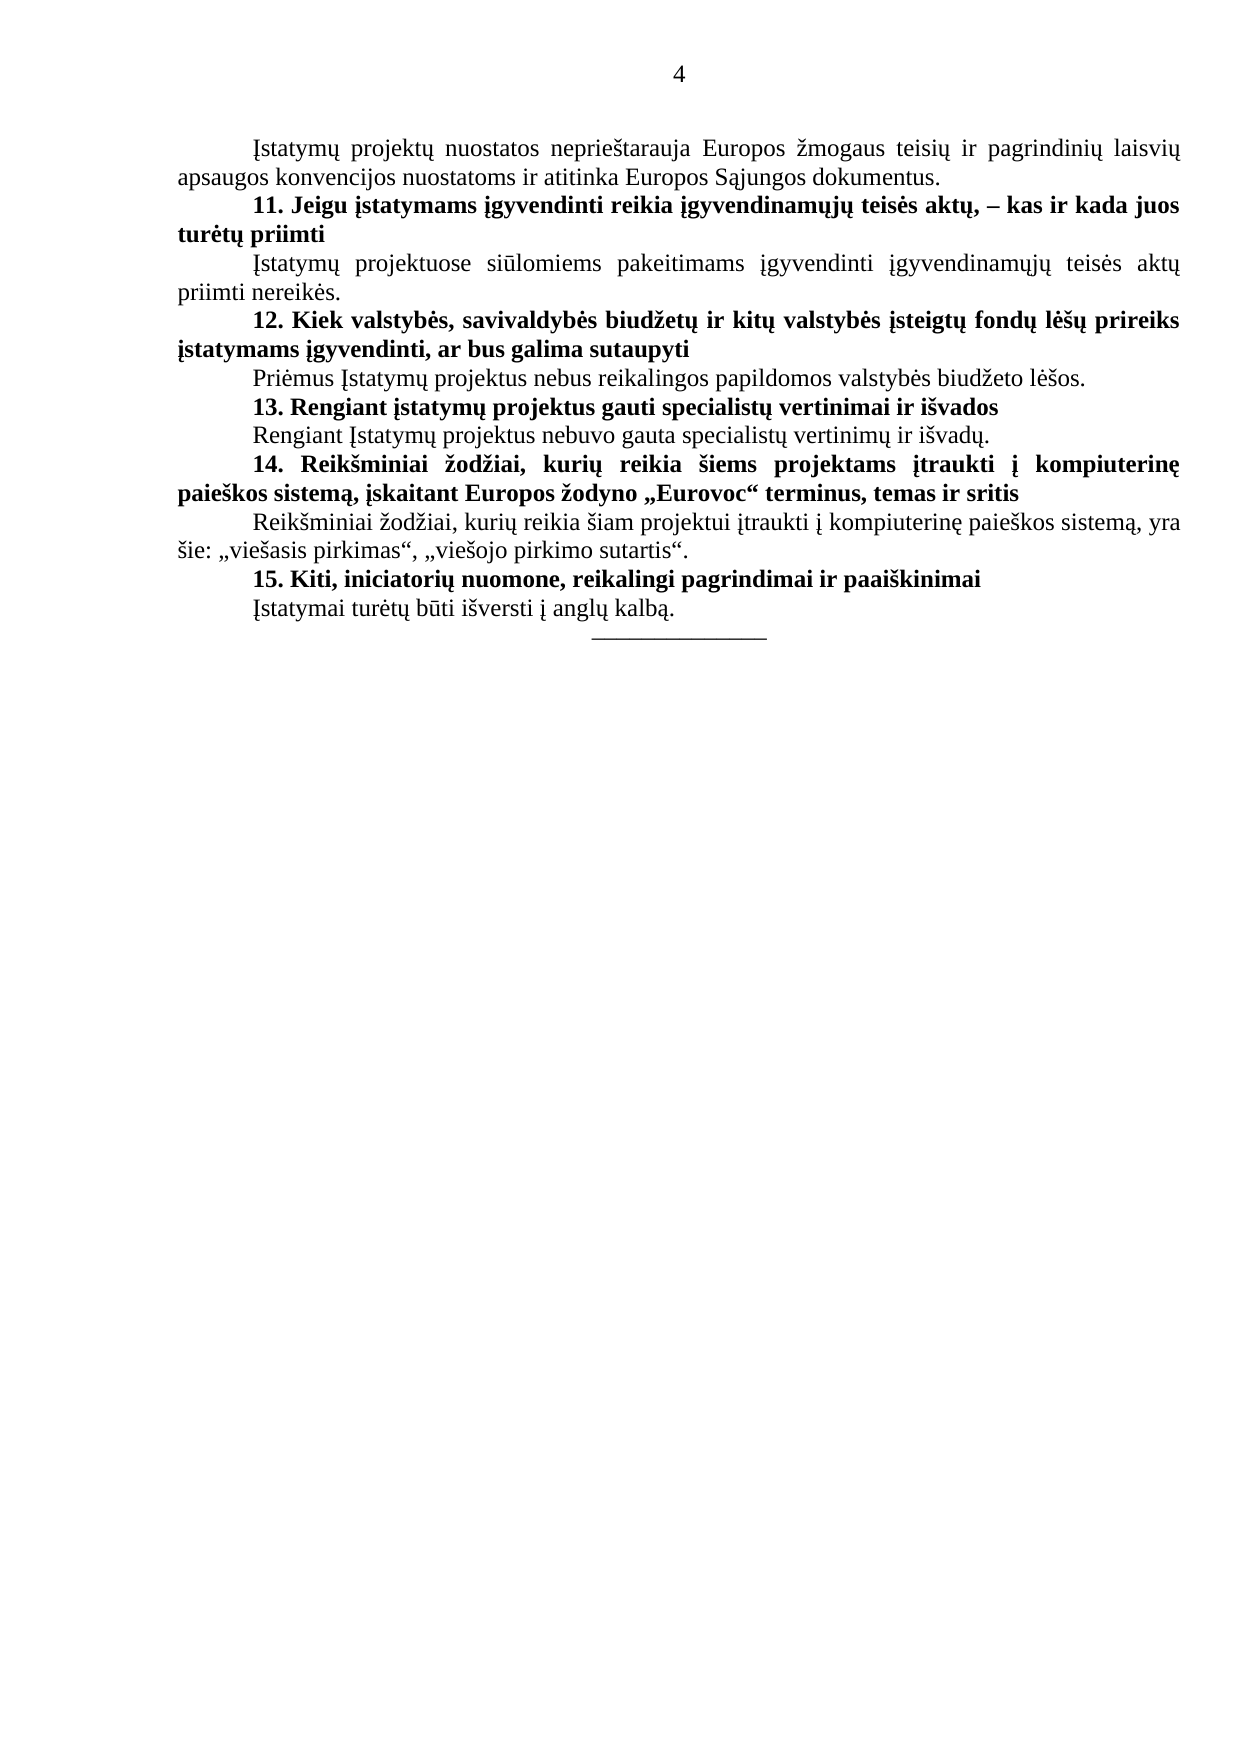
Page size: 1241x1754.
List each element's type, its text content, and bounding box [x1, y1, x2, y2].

text Priėmus Įstatymų projektus nebus reikalingos papildomos valstybės biudžeto lėšos. [177, 363, 1181, 392]
text 12. Kiek valstybės, savivaldybės biudžetų ir kitų valstybės įsteigtų fondų lėšų prireiks įstatymams įgyvendinti, ar bus galima sutaupyti [177, 305, 1181, 363]
text –––––––––––––– [177, 622, 1181, 650]
text 15. Kiti, iniciatorių nuomone, reikalingi pagrindimai ir paaiškinimai [177, 564, 1181, 593]
text Rengiant Įstatymų projektus nebuvo gauta specialistų vertinimų ir išvadų. [177, 420, 1181, 449]
text Įstatymai turėtų būti išversti į anglų kalbą. [177, 593, 1181, 622]
text Reikšminiai žodžiai, kurių reikia šiam projektui įtraukti į kompiuterinę paieškos sistemą, yra šie: „viešasis pirkimas“, „viešojo pirkimo sutartis“. [177, 507, 1181, 564]
text Įstatymų projektų nuostatos neprieštarauja Europos žmogaus teisių ir pagrindinių laisvių apsaugos konvencijos nuostatoms ir atitinka Europos Sąjungos dokumentus. [177, 133, 1181, 190]
text Įstatymų projektuose siūlomiems pakeitimams įgyvendinti įgyvendinamųjų teisės aktų priimti nereikės. [177, 248, 1181, 305]
text 14. Reikšminiai žodžiai, kurių reikia šiems projektams įtraukti į kompiuterinę paieškos sistemą, įskaitant Europos žodyno „Eurovoc“ terminus, temas ir sritis [177, 449, 1181, 507]
text 13. Rengiant įstatymų projektus gauti specialistų vertinimai ir išvados [177, 392, 1181, 420]
text 11. Jeigu įstatymams įgyvendinti reikia įgyvendinamųjų teisės aktų, – kas ir kada juos turėtų priimti [177, 190, 1181, 248]
